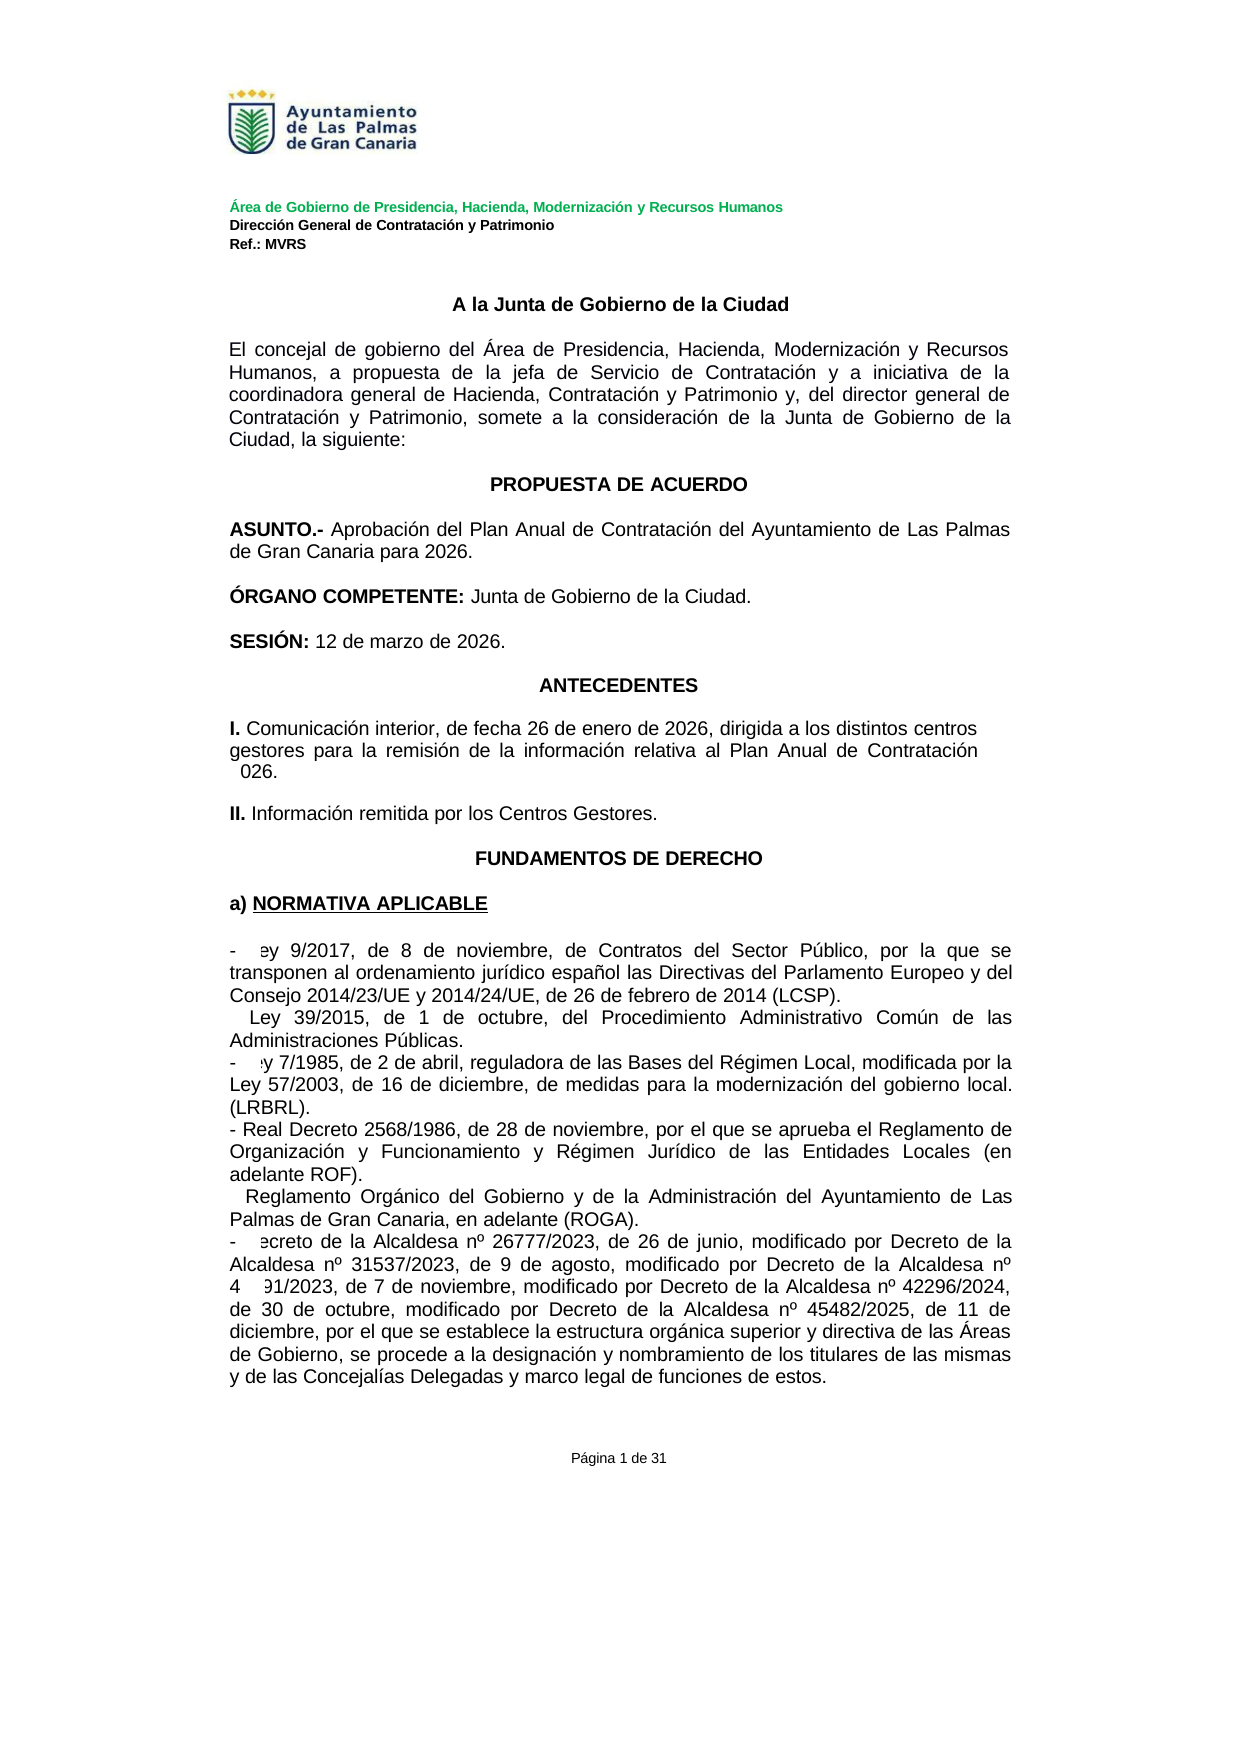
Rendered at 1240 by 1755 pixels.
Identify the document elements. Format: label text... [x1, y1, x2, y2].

text 1391/2023, de 7 de noviembre, modificado por Decreto de la Alcaldesa nº 42296/2024, [265, 1276, 1034, 1298]
text ÓRGANO COMPETENTE: Junta de Gobierno de la Ciudad. [229, 586, 776, 608]
text y de las Concejalías Delegadas y marco legal de funciones de estos. [229, 1366, 1033, 1388]
text El concejal de gobierno del Área de Presidencia, Hacienda, Modernización y Recursos [228, 339, 1033, 361]
text - [229, 1119, 242, 1141]
text diciembre, por el que se establece la estructura orgánica superior y directiva de las Áreas [229, 1321, 1033, 1343]
text FUNDAMENTOS DE DERECHO [475, 848, 1034, 870]
text II. Información remitida por los Centros Gestores. [229, 803, 1034, 825]
text Ley 57/2003, de 16 de diciembre, de medidas para la modernización del gobierno local. [229, 1074, 1034, 1096]
text Ley 39/2015, de 1 de octubre, del Procedimiento Administrativo Común de las [249, 1007, 1034, 1029]
text Alcaldesa nº 31537/2023, de 9 de agosto, modificado por Decreto de la Alcaldesa nº [229, 1254, 1034, 1276]
text 026. [240, 761, 1034, 783]
text ASUNTO.- Aprobación del Plan Anual de Contratación del Ayuntamiento de Las Palmas [229, 518, 1033, 540]
text Ley 7/1985, de 2 de abril, reguladora de las Bases del Régimen Local, modificada por la [261, 1052, 1034, 1074]
text de Gobierno, se procede a la designación y nombramiento de los titulares de las mismas [229, 1343, 1033, 1365]
text Decreto de la Alcaldesa nº 26777/2023, de 26 de junio, modificado por Decreto de la [261, 1231, 1034, 1253]
text a) NORMATIVA APLICABLE [229, 892, 1034, 914]
text - [229, 1231, 261, 1253]
text Página 1 de 31 [571, 1451, 688, 1467]
text Ciudad, la siguiente: [228, 429, 1033, 451]
text - [229, 940, 261, 962]
text coordinadora general de Hacienda, Contratación y Patrimonio y, del director general de [228, 384, 1033, 406]
text Dirección General de Contratación y Patrimonio [229, 218, 804, 234]
text Humanos, a propuesta de la jefa de Servicio de Contratación y a iniciativa de la [228, 362, 1033, 384]
text Reglamento Orgánico del Gobierno y de la Administración del Ayuntamiento de Las [245, 1186, 1034, 1208]
text Administraciones Públicas. [229, 1029, 1034, 1051]
picture [18, 37, 1209, 1501]
text Ref.: MVRS [229, 237, 804, 253]
text 4 [229, 1276, 265, 1298]
text SESIÓN: 12 de marzo de 2026. [229, 631, 776, 652]
text (LRBRL). [229, 1097, 1034, 1118]
text Ley 9/2017, de 8 de noviembre, de Contratos del Sector Público, por la que se [261, 940, 1034, 962]
text adelante ROF). [229, 1164, 1034, 1186]
text transponen al ordenamiento jurídico español las Directivas del Parlamento Europeo y del [229, 962, 1034, 984]
text - [229, 1052, 261, 1074]
text de 30 de octubre, modificado por Decreto de la Alcaldesa nº 45482/2025, de 11 de [229, 1298, 1033, 1320]
text Organización y Funcionamiento y Régimen Jurídico de las Entidades Locales (en [229, 1141, 1034, 1163]
text I. Comunicación interior, de fecha 26 de enero de 2026, dirigida a los distintos centros [229, 718, 1000, 740]
picture [0, 0, 7, 7]
text Real Decreto 2568/1986, de 28 de noviembre, por el que se aprueba el Reglamento de [242, 1119, 1034, 1141]
text de Gran Canaria para 2026. [229, 541, 1033, 563]
text Palmas de Gran Canaria, en adelante (ROGA). [229, 1209, 1034, 1231]
text PROPUESTA DE ACUERDO [490, 473, 772, 495]
text Contratación y Patrimonio, somete a la consideración de la Junta de Gobierno de la [228, 407, 1033, 429]
text A la Junta de Gobierno de la Ciudad [452, 294, 810, 316]
text ANTECEDENTES [539, 675, 724, 697]
text Consejo 2014/23/UE y 2014/24/UE, de 26 de febrero de 2014 (LCSP). [229, 985, 1034, 1007]
text gestores para la remisión de la información relativa al Plan Anual de Contratación [229, 740, 1000, 761]
text Área de Gobierno de Presidencia, Hacienda, Modernización y Recursos Humanos [229, 199, 804, 215]
